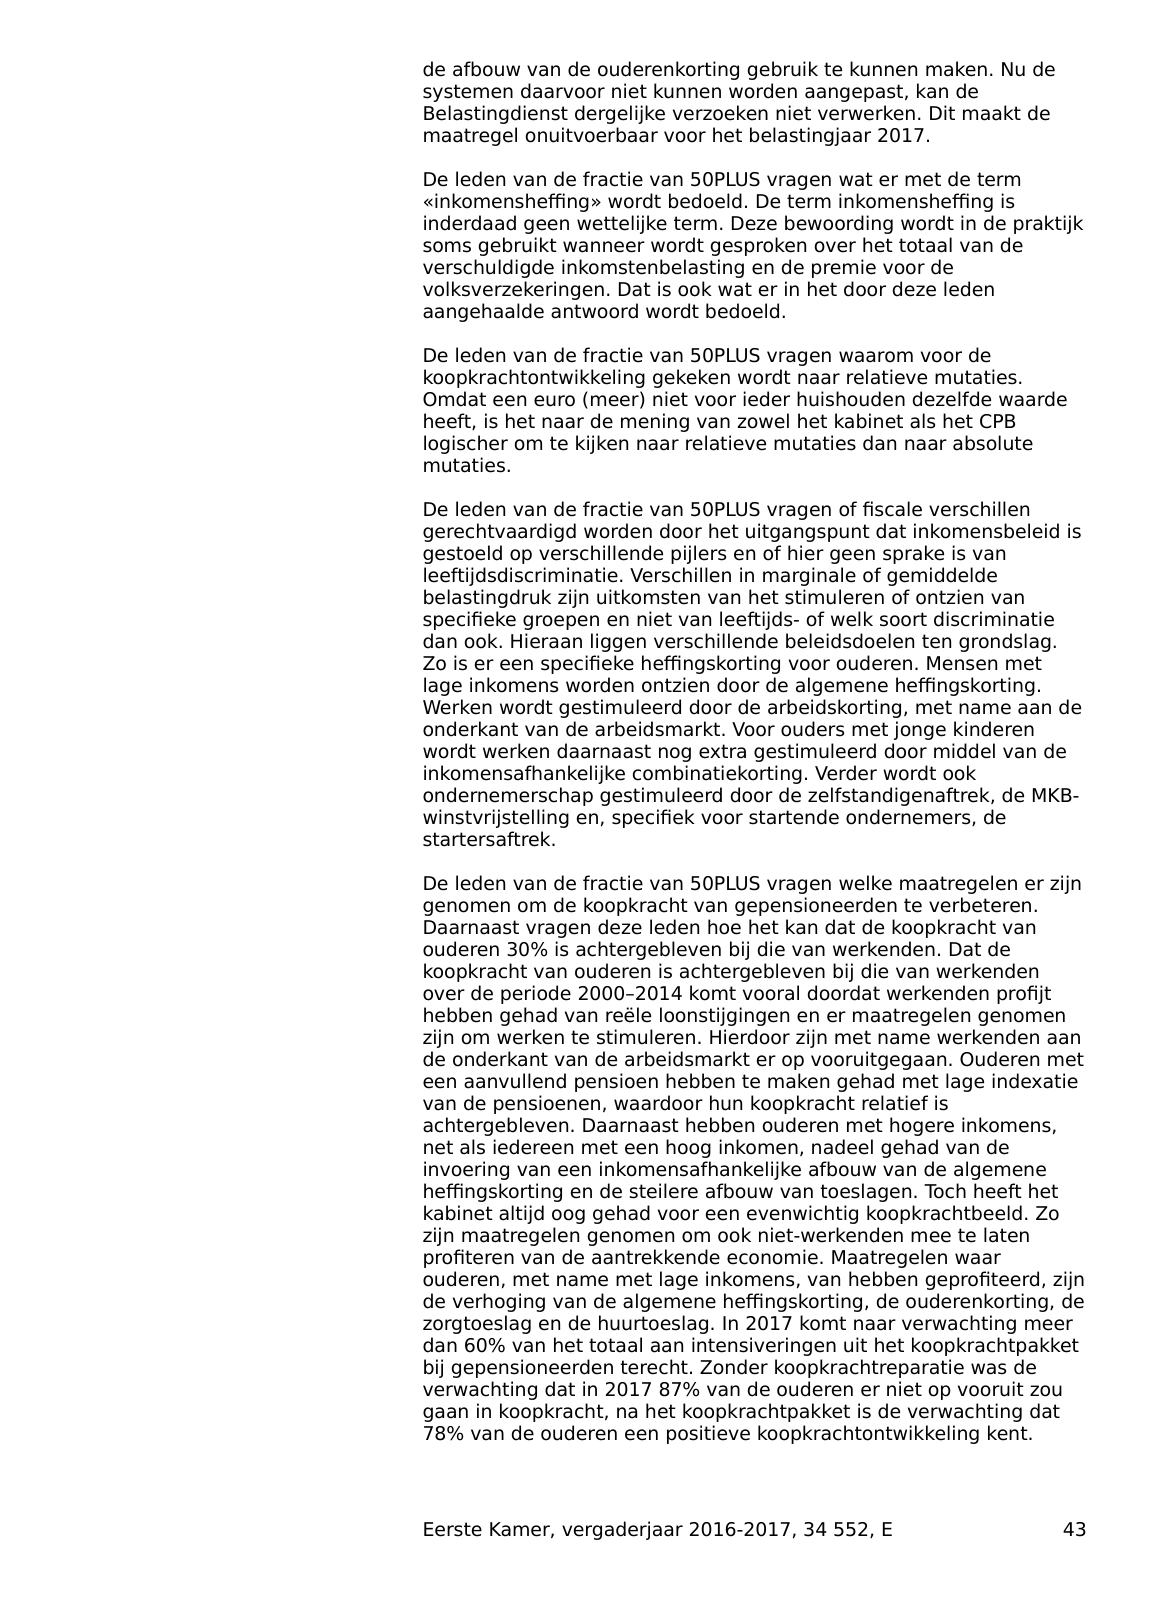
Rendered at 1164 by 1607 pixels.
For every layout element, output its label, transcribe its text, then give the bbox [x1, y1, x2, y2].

text De leden van de fractie van 50PLUS vragen welke maatregelen er zijn genomen om de koopkracht van gepensioneerden te verbeteren. Daarnaast vragen deze leden hoe het kan dat de koopkracht van ouderen 30% is achtergebleven bij die van werkenden. Dat de koopkracht van ouderen is achtergebleven bij die van werkenden over de periode 2000–2014 komt vooral doordat werkenden profijt hebben gehad van reële loonstijgingen en er maatregelen genomen zijn om werken te stimuleren. Hierdoor zijn met name werkenden aan de onderkant van de arbeidsmarkt er op vooruitgegaan. Ouderen met een aanvullend pensioen hebben te maken gehad met lage indexatie van de pensioenen, waardoor hun koopkracht relatief is achtergebleven. Daarnaast hebben ouderen met hogere inkomens, net als iedereen met een hoog inkomen, nadeel gehad van de invoering van een inkomensafhankelijke afbouw van de algemene heffingskorting en de steilere afbouw van toeslagen. Toch heeft het kabinet altijd oog gehad voor een evenwichtig koopkrachtbeeld. Zo zijn maatregelen genomen om ook niet-werkenden mee te laten profiteren van de aantrekkende economie. Maatregelen waar ouderen, met name met lage inkomens, van hebben geprofiteerd, zijn de verhoging van de algemene heffingskorting, de ouderenkorting, de zorgtoeslag en de huurtoeslag. In 2017 komt naar verwachting meer dan 60% van het totaal aan intensiveringen uit het koopkrachtpakket bij gepensioneerden terecht. Zonder koopkrachtreparatie was de verwachting dat in 2017 87% van de ouderen er niet op vooruit zou gaan in koopkracht, na het koopkrachtpakket is de verwachting dat 78% van de ouderen een positieve koopkrachtontwikkeling kent. [422, 873, 1087, 1444]
text De leden van de fractie van 50PLUS vragen waarom voor de koopkrachtontwikkeling gekeken wordt naar relatieve mutaties. Omdat een euro (meer) niet voor ieder huishouden dezelfde waarde heeft, is het naar de mening van zowel het kabinet als het CPB logischer om te kijken naar relatieve mutaties dan naar absolute mutaties. [422, 345, 1087, 477]
text De leden van de fractie van 50PLUS vragen of fiscale verschillen gerechtvaardigd worden door het uitgangspunt dat inkomensbeleid is gestoeld op verschillende pijlers en of hier geen sprake is van leeftijdsdiscriminatie. Verschillen in marginale of gemiddelde belastingdruk zijn uitkomsten van het stimuleren of ontzien van specifieke groepen en niet van leeftijds- of welk soort discriminatie dan ook. Hieraan liggen verschillende beleidsdoelen ten grondslag. Zo is er een specifieke heffingskorting voor ouderen. Mensen met lage inkomens worden ontzien door de algemene heffingskorting. Werken wordt gestimuleerd door de arbeidskorting, met name aan de onderkant van de arbeidsmarkt. Voor ouders met jonge kinderen wordt werken daarnaast nog extra gestimuleerd door middel van de inkomensafhankelijke combinatiekorting. Verder wordt ook ondernemerschap gestimuleerd door de zelfstandigenaftrek, de MKB-winstvrijstelling en, specifiek voor startende ondernemers, de startersaftrek. [422, 499, 1087, 851]
text de afbouw van de ouderenkorting gebruik te kunnen maken. Nu de systemen daarvoor niet kunnen worden aangepast, kan de Belastingdienst dergelijke verzoeken niet verwerken. Dit maakt de maatregel onuitvoerbaar voor het belastingjaar 2017. [422, 59, 1087, 147]
text De leden van de fractie van 50PLUS vragen wat er met de term «inkomensheffing» wordt bedoeld. De term inkomensheffing is inderdaad geen wettelijke term. Deze bewoording wordt in de praktijk soms gebruikt wanneer wordt gesproken over het totaal van de verschuldigde inkomstenbelasting en de premie voor de volksverzekeringen. Dat is ook wat er in het door deze leden aangehaalde antwoord wordt bedoeld. [422, 169, 1087, 323]
